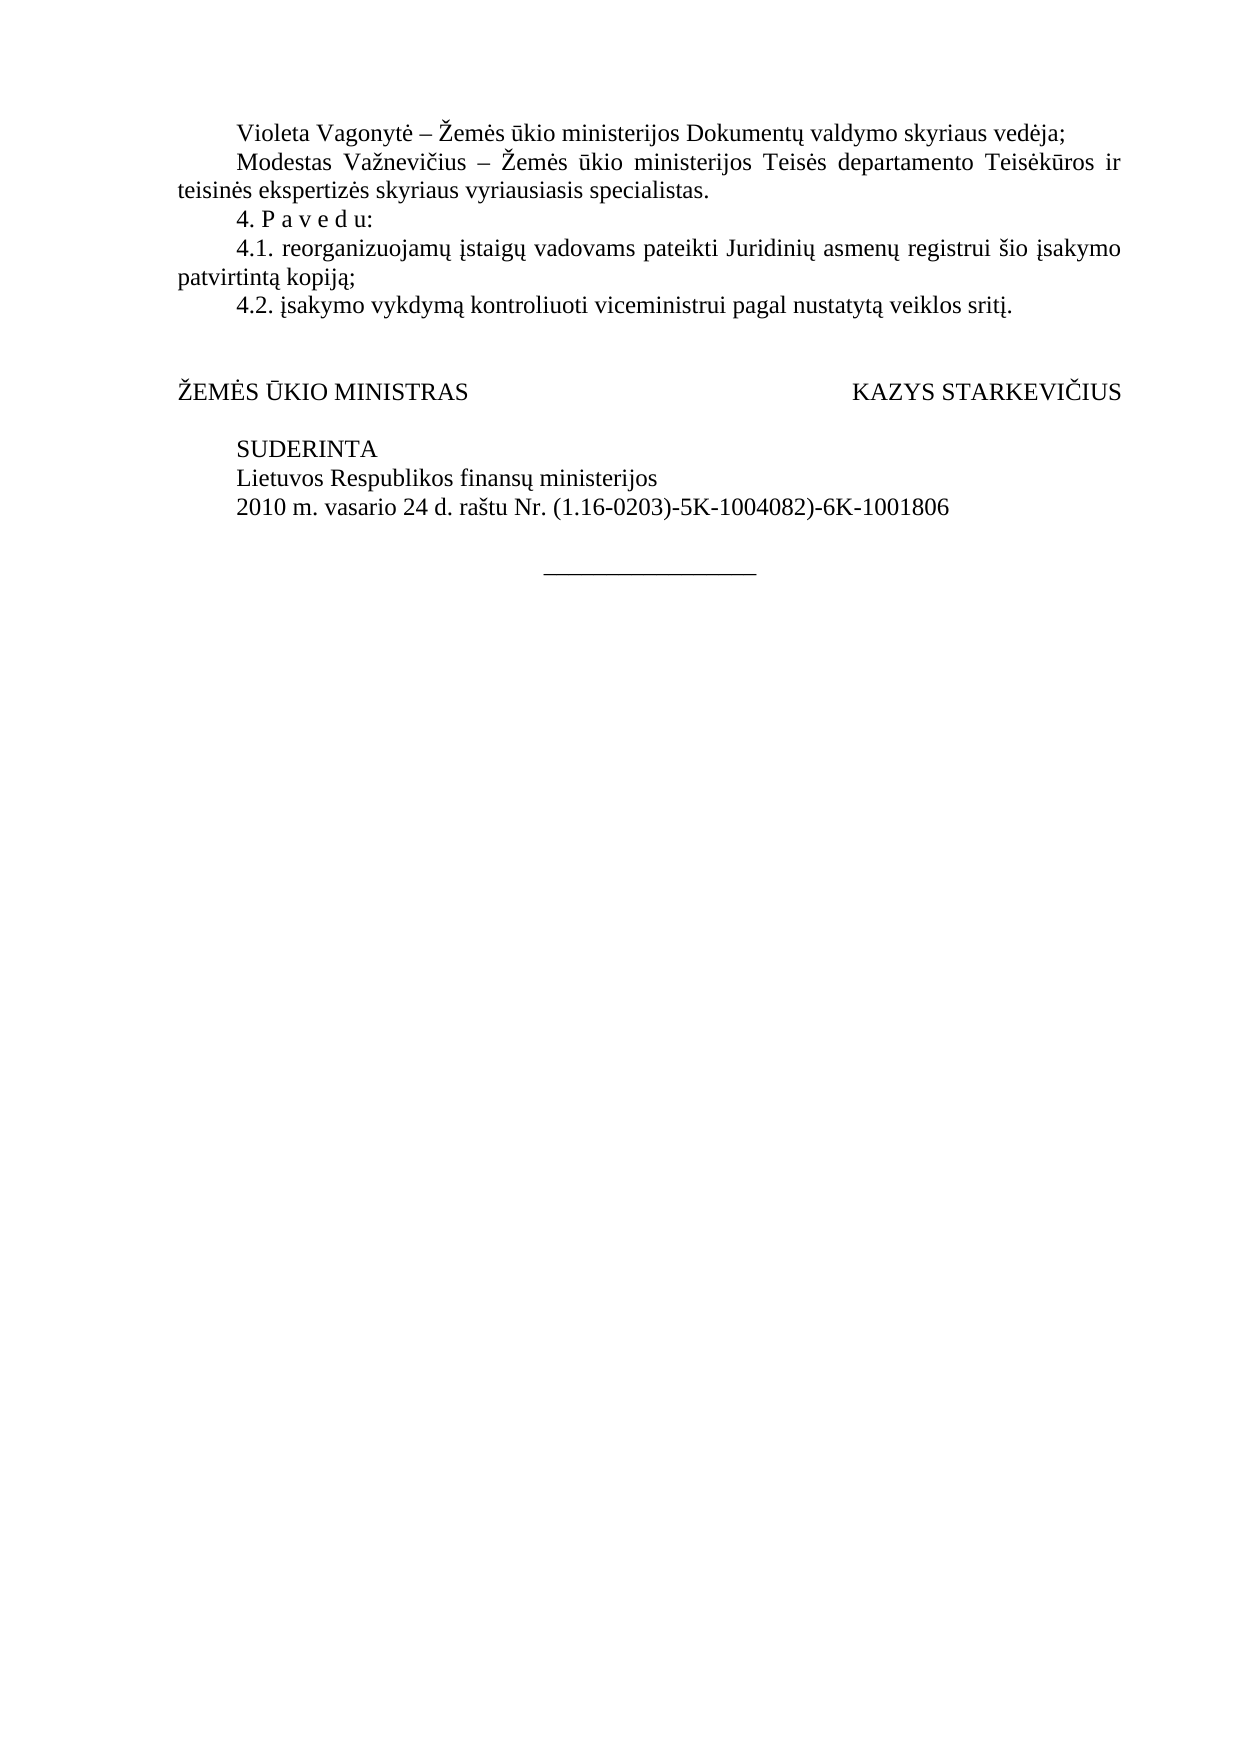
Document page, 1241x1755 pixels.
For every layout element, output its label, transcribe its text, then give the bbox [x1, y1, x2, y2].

text 4.2. įsakymo vykdymą kontroliuoti viceministrui pagal nustatytą veiklos sritį. [177, 291, 1122, 319]
text SUDERINTA [177, 434, 1122, 463]
text Žemės ūkio ministras Kazys Starkevičius [177, 377, 1122, 406]
text 4. Pavedu: [177, 204, 1122, 233]
text _________________ [177, 549, 1122, 578]
text 2010 m. vasario 24 d. raštu Nr. (1.16-0203)-5K-1004082)-6K-1001806 [177, 492, 1122, 521]
text 4.1. reorganizuojamų įstaigų vadovams pateikti Juridinių asmenų registrui šio įsakymo patvirtintą kopiją; [177, 233, 1122, 291]
text Violeta Vagonytė – Žemės ūkio ministerijos Dokumentų valdymo skyriaus vedėja; [177, 118, 1122, 147]
text Lietuvos Respublikos finansų ministerijos [177, 463, 1122, 492]
text Modestas Važnevičius – Žemės ūkio ministerijos Teisės departamento Teisėkūros ir teisinės ekspertizės skyriaus vyriausiasis specialistas. [177, 147, 1122, 204]
